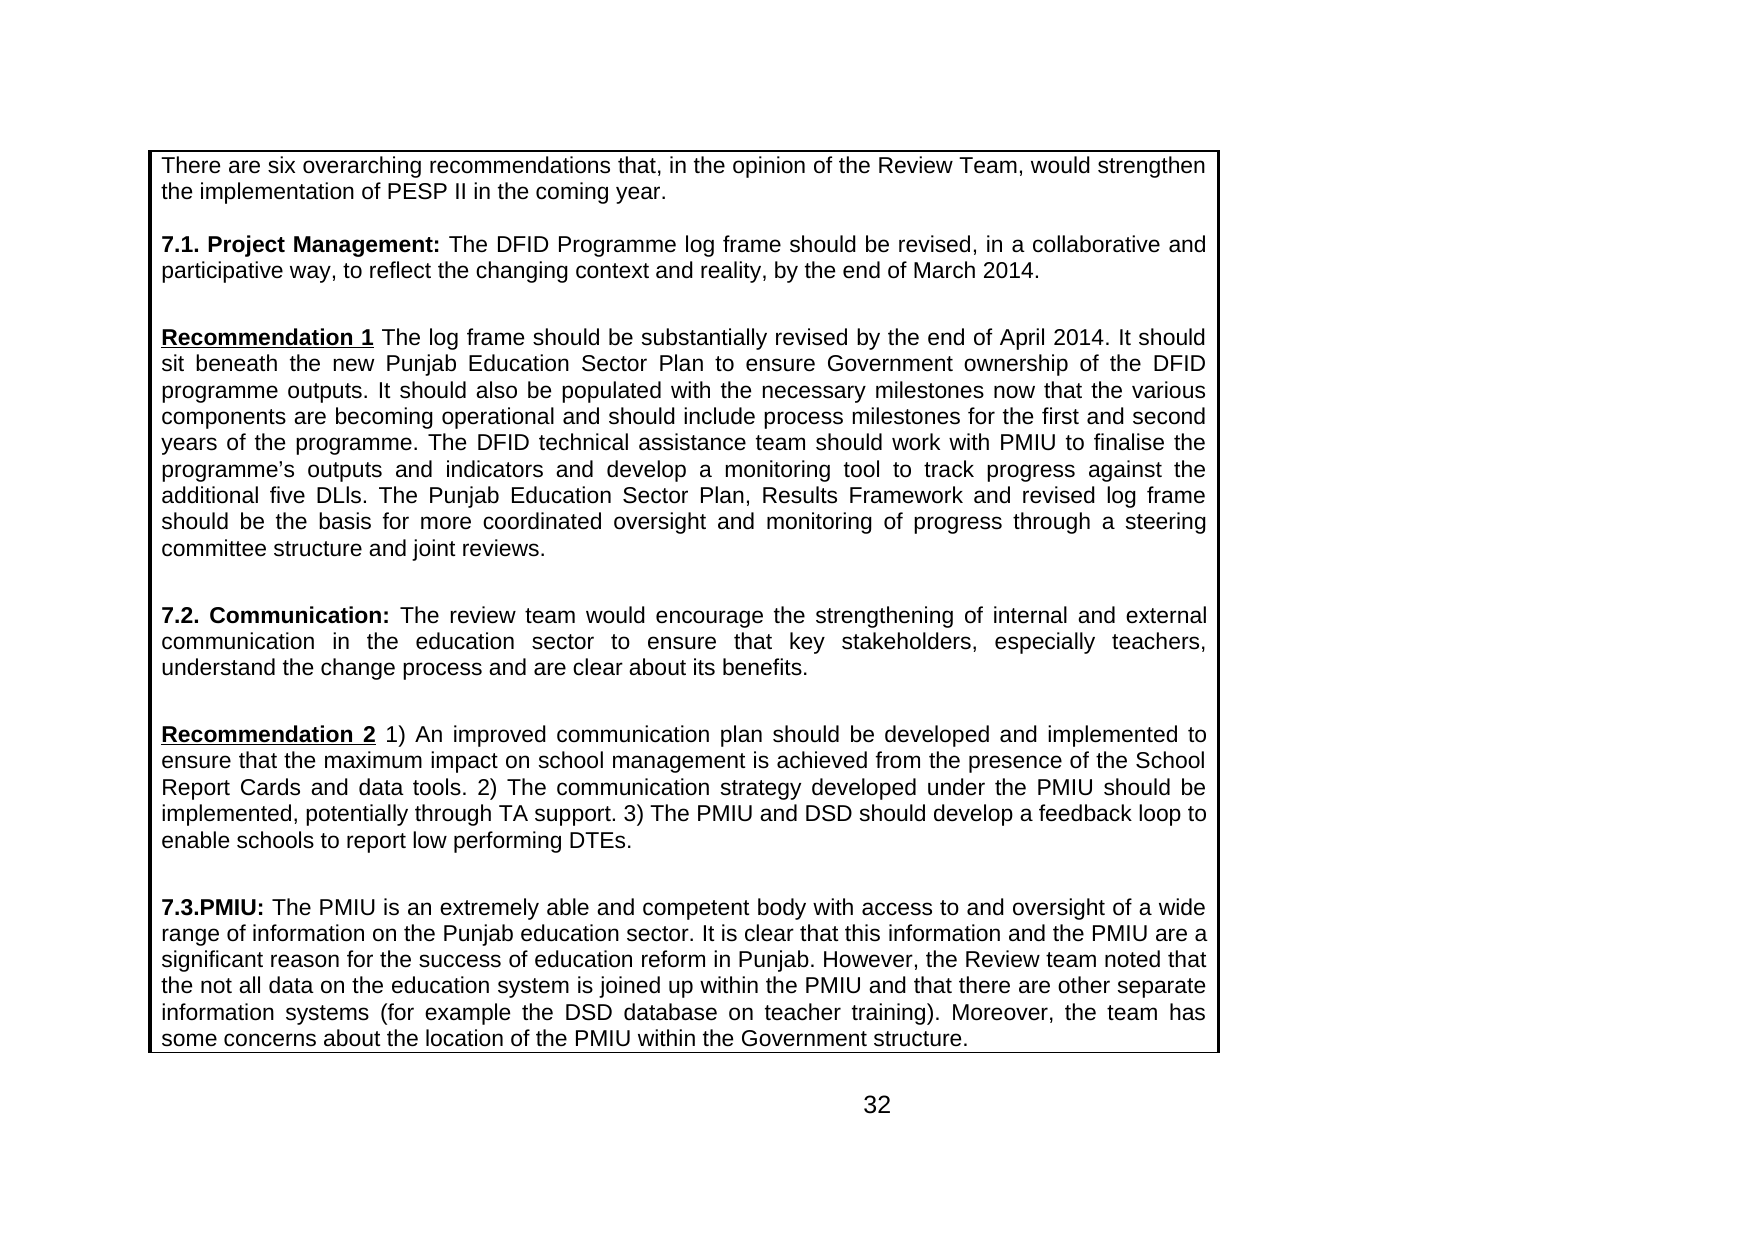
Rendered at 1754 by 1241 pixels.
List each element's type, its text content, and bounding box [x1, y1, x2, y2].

table_cell There are six overarching recommendations that, in the opinion of the Review Team, would strengthen the implementation of PESP II in the coming year. 7.1. Project Management: The DFID Programme log frame should be revised, in a collaborative and participative way, to reflect the changing context and reality, by the end of March 2014. Recommendation 1 The log frame should be substantially revised by the end of April 2014. It should sit beneath the new Punjab Education Sector Plan to ensure Government ownership of the DFID programme outputs. It should also be populated with the necessary milestones now that the various components are becoming operational and should include process milestones for the first and second years of the programme. The DFID technical assistance team should work with PMIU to finalise the programme’s outputs and indicators and develop a monitoring tool to track progress against the additional five DLls. The Punjab Education Sector Plan, Results Framework and revised log frame should be the basis for more coordinated oversight and monitoring of progress through a steering committee structure and joint reviews. 7.2. Communication: The review team would encourage the strengthening of internal and external communication in the education sector to ensure that key stakeholders, especially teachers, understand the change process and are clear about its benefits. Recommendation 2 1) An improved communication plan should be developed and implemented to ensure that the maximum impact on school management is achieved from the presence of the School Report Cards and data tools. 2) The communication strategy developed under the PMIU should be implemented, potentially through TA support. 3) The PMIU and DSD should develop a feedback loop to enable schools to report low performing DTEs. 7.3.PMIU: The PMIU is an extremely able and competent body with access to and oversight of a wide range of information on the Punjab education sector. It is clear that this information and the PMIU are a significant reason for the success of education reform in Punjab. However, the Review team noted that the not all data on the education system is joined up within the PMIU and that there are other separate information systems (for example the DSD database on teacher training). Moreover, the team has some concerns about the location of the PMIU within the Government structure. [152, 152, 1217, 1052]
